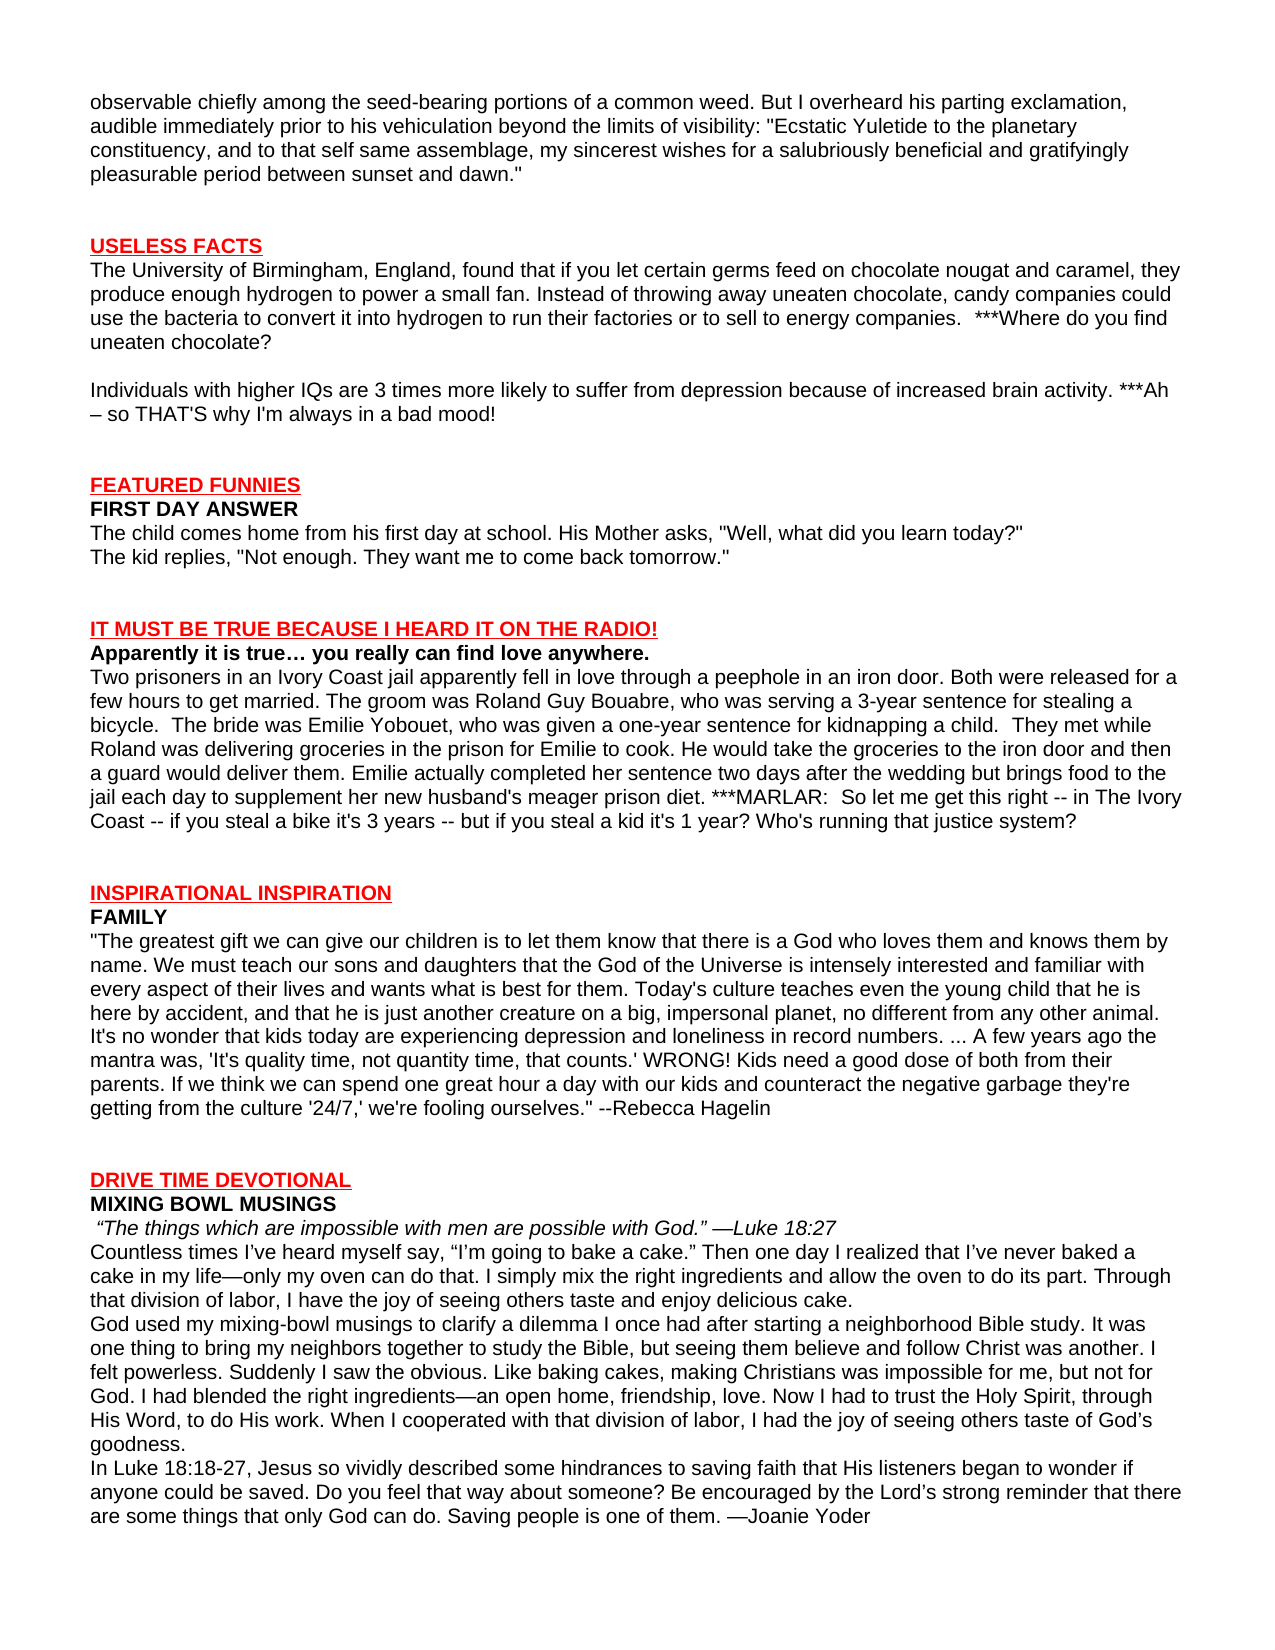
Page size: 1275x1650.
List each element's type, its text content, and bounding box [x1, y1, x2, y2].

text Apparently it is true… you really can find love anywhere. [90, 641, 1185, 665]
text Two prisoners in an Ivory Coast jail apparently fell in love through a peephole in an iron door. Both were released for a few hours to get married. The groom was Roland Guy Bouabre, who was serving a 3-year sentence for stealing a bicycle. The bride was Emilie Yobouet, who was given a one-year sentence for kidnapping a child. They met while Roland was delivering groceries in the prison for Emilie to cook. He would take the groceries to the iron door and then a guard would deliver them. Emilie actually completed her sentence two days after the wedding but brings food to the jail each day to supplement her new husband's meager prison diet. ***MARLAR: So let me get this right -- in The Ivory Coast -- if you steal a bike it's 3 years -- but if you steal a kid it's 1 year? Who's running that justice system? [90, 665, 1185, 833]
text IT MUST BE TRUE BECAUSE I HEARD IT ON THE RADIO! [90, 617, 1185, 641]
text In Luke 18:18-27, Jesus so vividly described some hindrances to saving faith that His listeners began to wonder if anyone could be saved. Do you feel that way about someone? Be encouraged by the Lord’s strong reminder that there are some things that only God can do. Saving people is one of them. —Joanie Yoder [90, 1456, 1185, 1527]
text "The greatest gift we can give our children is to let them know that there is a God who loves them and knows them by name. We must teach our sons and daughters that the God of the Universe is intensely interested and familiar with every aspect of their lives and wants what is best for them. Today's culture teaches even the young child that he is here by accident, and that he is just another creature on a big, impersonal planet, no different from any other animal. It's no wonder that kids today are experiencing depression and loneliness in record numbers. ... A few years ago the mantra was, 'It's quality time, not quantity time, that counts.' WRONG! Kids need a good dose of both from their parents. If we think we can spend one great hour a day with our kids and counteract the negative garbage they're getting from the culture '24/7,' we're fooling ourselves." --Rebecca Hagelin [90, 928, 1185, 1120]
text God used my mixing-bowl musings to clarify a dilemma I once had after starting a neighborhood Bible study. It was one thing to bring my neighbors together to study the Bible, but seeing them believe and follow Christ was another. I felt powerless. Suddenly I saw the obvious. Like baking cakes, making Christians was impossible for me, but not for God. I had blended the right ingredients—an open home, friendship, love. Now I had to trust the Holy Spirit, through His Word, to do His work. When I cooperated with that division of labor, I had the joy of seeing others taste of God’s goodness. [90, 1312, 1185, 1456]
text The University of Birmingham, England, found that if you let certain germs feed on chocolate nougat and caramel, they produce enough hydrogen to power a small fan. Instead of throwing away uneaten chocolate, candy companies could use the bacteria to convert it into hydrogen to run their factories or to sell to energy companies. ***Where do you find uneaten chocolate? [90, 258, 1185, 353]
text DRIVE TIME DEVOTIONAL [90, 1168, 1185, 1192]
text USELESS FACTS [90, 234, 1185, 258]
text FAMILY [90, 904, 1185, 928]
text FEATURED FUNNIES [90, 473, 1185, 497]
text The kid replies, "Not enough. They want me to come back tomorrow." [90, 545, 1185, 569]
text FIRST DAY ANSWER [90, 497, 1185, 521]
text MIXING BOWL MUSINGS [90, 1192, 1185, 1216]
text Individuals with higher IQs are 3 times more likely to suffer from depression because of increased brain activity. ***Ah – so THAT'S why I'm always in a bad mood! [90, 377, 1185, 425]
text “The things which are impossible with men are possible with God.” —Luke 18:27 [90, 1216, 1185, 1240]
text INSPIRATIONAL INSPIRATION [90, 881, 1185, 904]
text The child comes home from his first day at school. His Mother asks, "Well, what did you learn today?" [90, 521, 1185, 545]
text observable chiefly among the seed-bearing portions of a common weed. But I overheard his parting exclamation, audible immediately prior to his vehiculation beyond the limits of visibility: "Ecstatic Yuletide to the planetary constituency, and to that self same assemblage, my sincerest wishes for a salubriously beneficial and gratifyingly pleasurable period between sunset and dawn." [90, 90, 1185, 186]
text Countless times I’ve heard myself say, “I’m going to bake a cake.” Then one day I realized that I’ve never baked a cake in my life—only my oven can do that. I simply mix the right ingredients and allow the oven to do its part. Through that division of labor, I have the joy of seeing others taste and enjoy delicious cake. [90, 1240, 1185, 1312]
